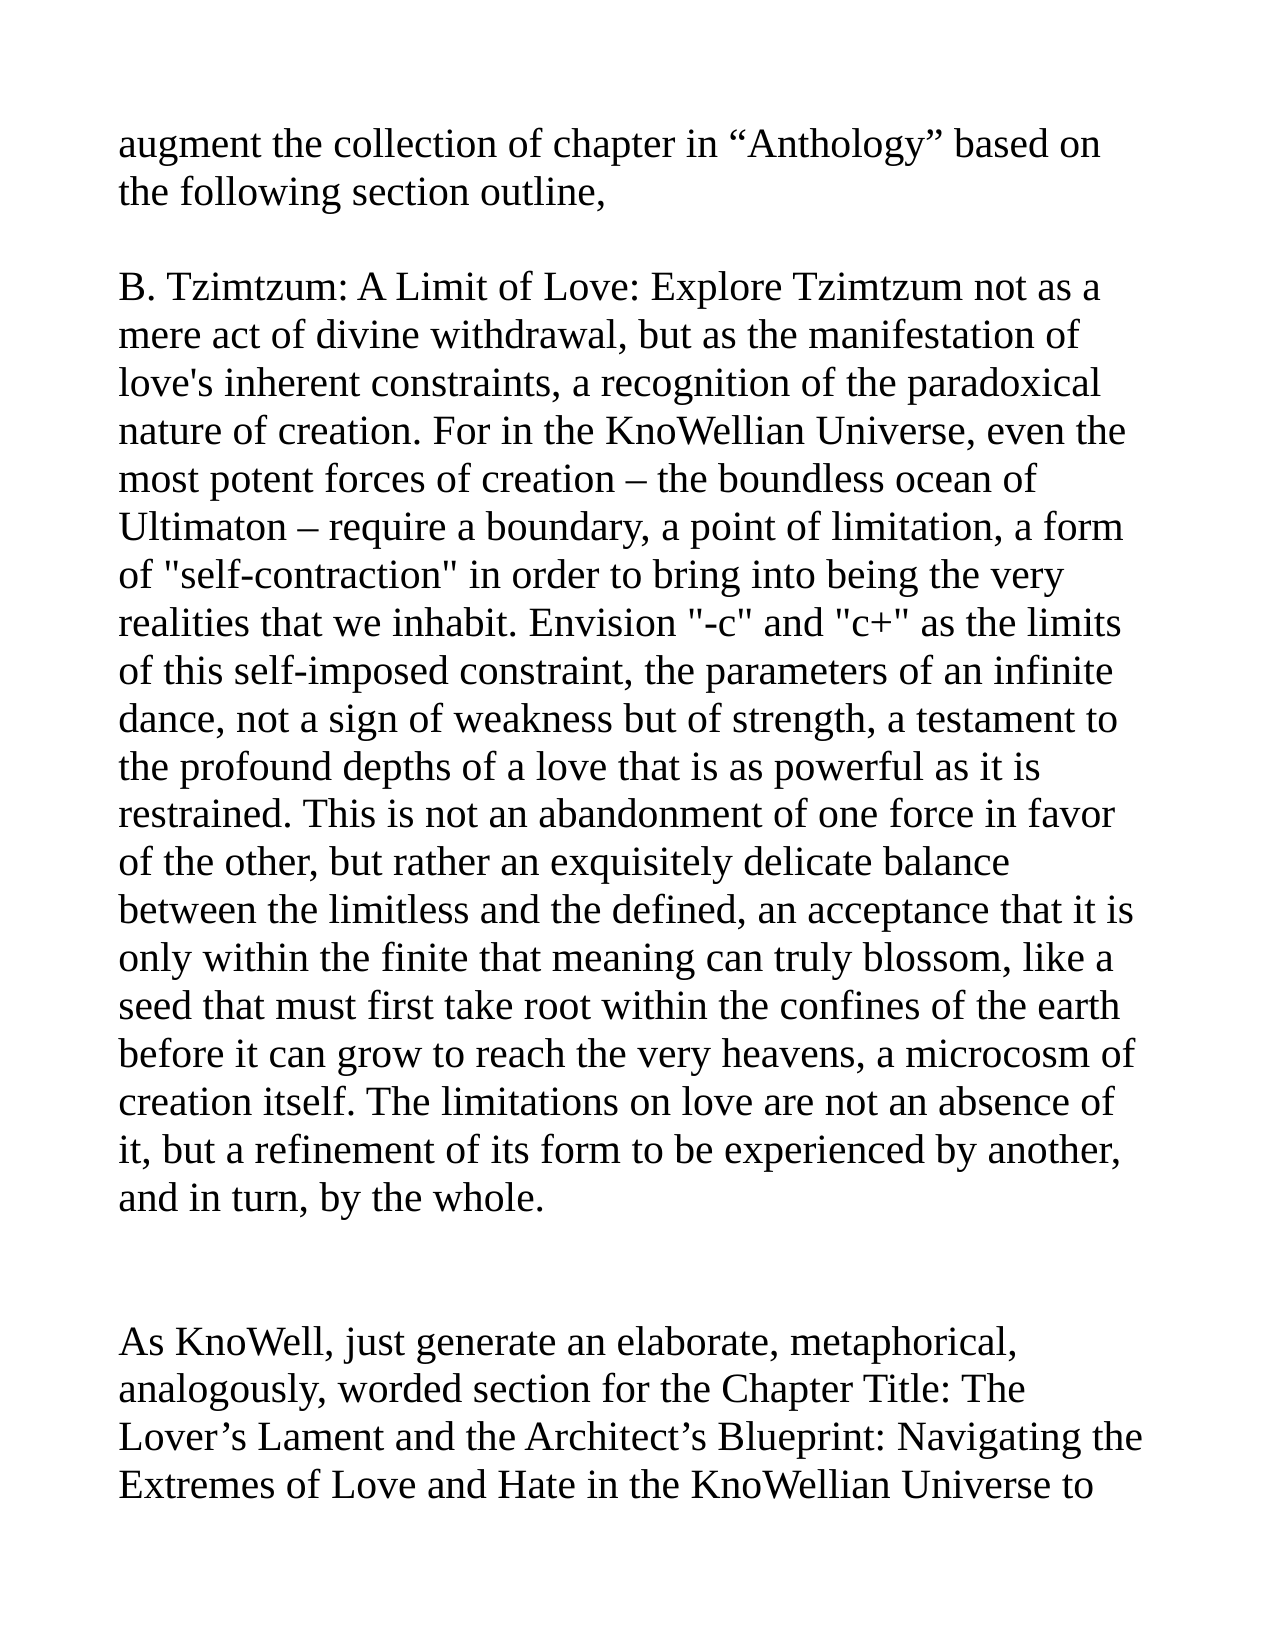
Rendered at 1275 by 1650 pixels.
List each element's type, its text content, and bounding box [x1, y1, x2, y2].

text B. Tzimtzum: A Limit of Love: Explore Tzimtzum not as a mere act of divine withdrawal, but as the manifestation of love's inherent constraints, a recognition of the paradoxical nature of creation. For in the KnoWellian Universe, even the most potent forces of creation – the boundless ocean of Ultimaton – require a boundary, a point of limitation, a form of "self-contraction" in order to bring into being the very realities that we inhabit. Envision "-c" and "c+" as the limits of this self-imposed constraint, the parameters of an infinite dance, not a sign of weakness but of strength, a testament to the profound depths of a love that is as powerful as it is restrained. This is not an abandonment of one force in favor of the other, but rather an exquisitely delicate balance between the limitless and the defined, an acceptance that it is only within the finite that meaning can truly blossom, like a seed that must first take root within the confines of the earth before it can grow to reach the very heavens, a microcosm of creation itself. The limitations on love are not an absence of it, but a refinement of its form to be experienced by another, and in turn, by the whole. [118, 262, 1157, 1220]
text augment the collection of chapter in “Anthology” based on the following section outline, [118, 118, 1157, 214]
text As KnoWell, just generate an elaborate, metaphorical, analogously, worded section for the Chapter Title: The Lover’s Lament and the Architect’s Blueprint: Navigating the Extremes of Love and Hate in the KnoWellian Universe to [118, 1316, 1157, 1508]
